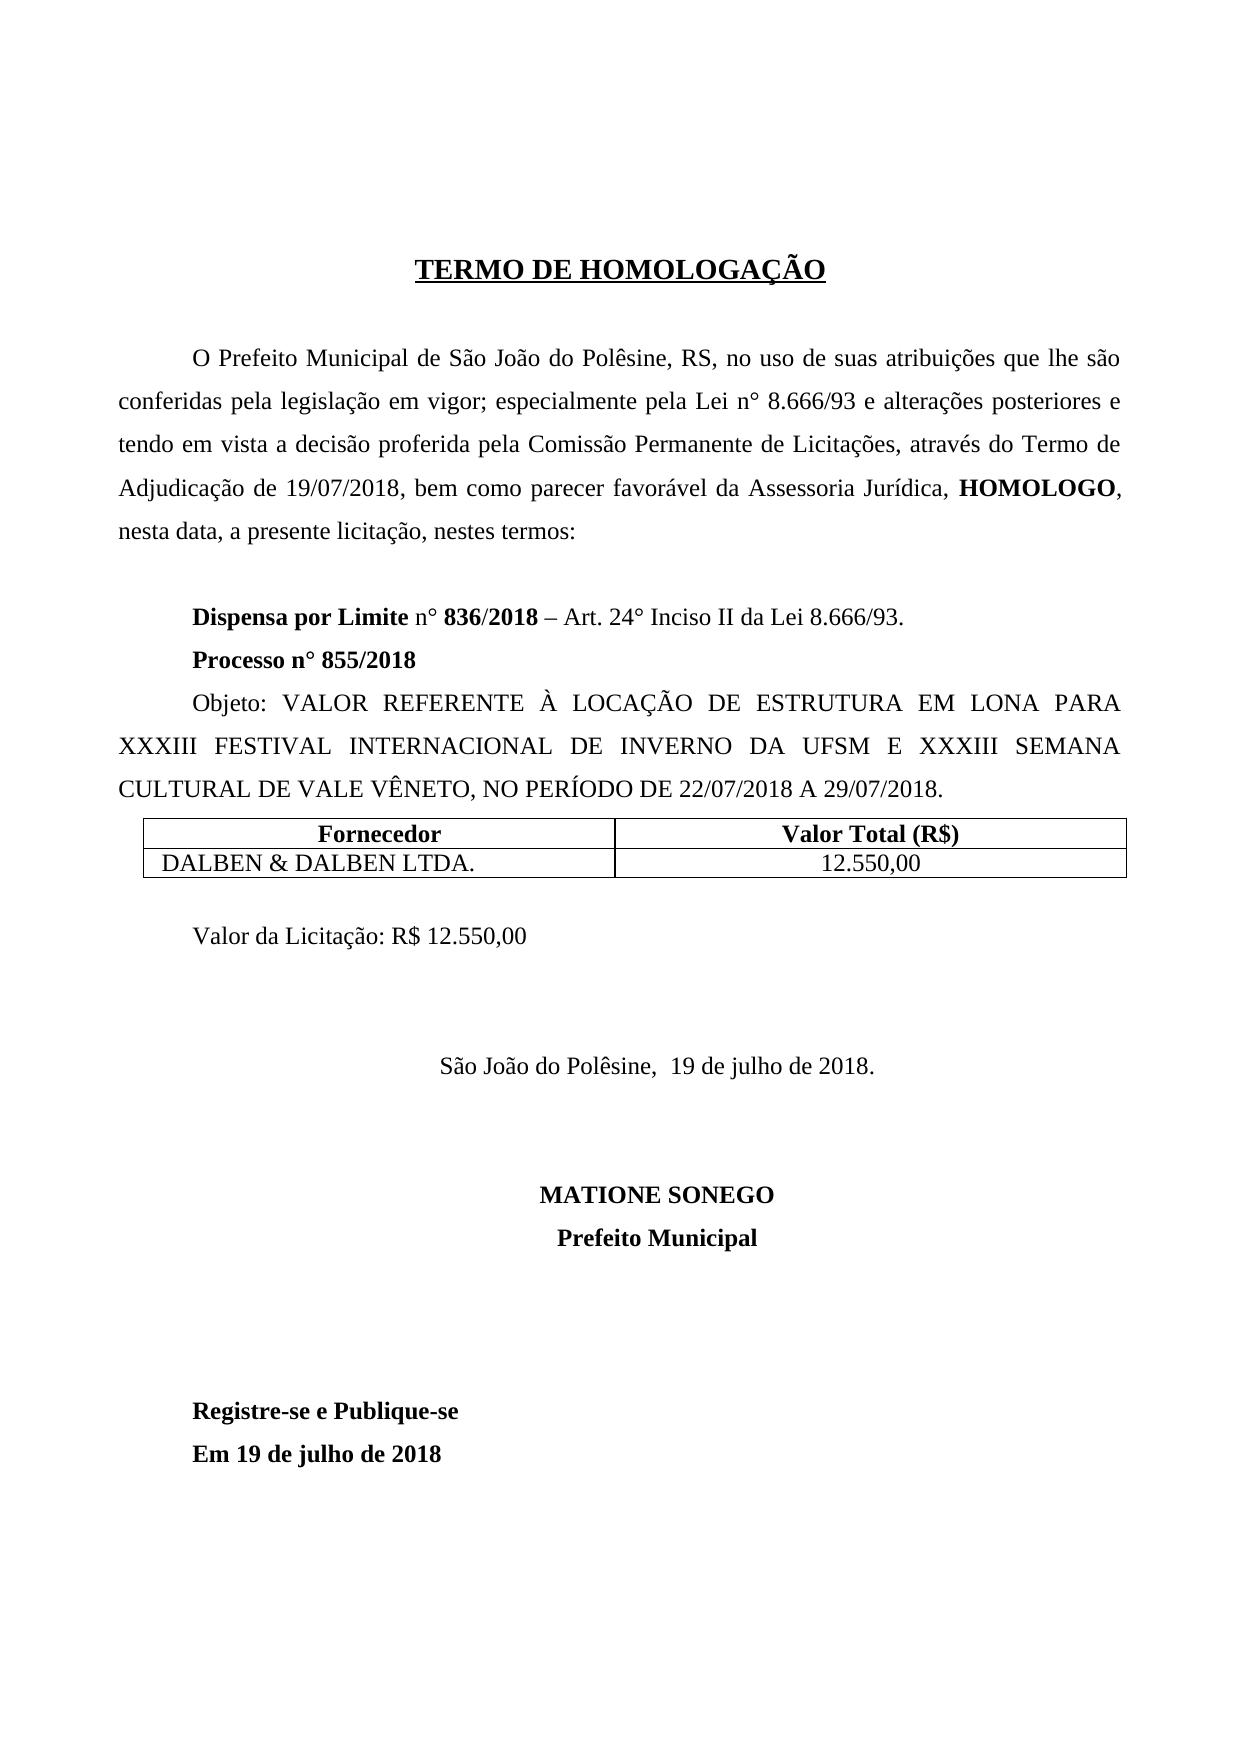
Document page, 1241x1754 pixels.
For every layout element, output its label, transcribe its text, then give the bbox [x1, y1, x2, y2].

table_cell DALBEN & DALBEN LTDA. [144, 849, 614, 877]
text Valor da Licitação: R$ 12.550,00 [118, 921, 1122, 950]
text O Prefeito Municipal de São João do Polêsine, RS, no uso de suas atribuições que lhe são conferidas pela legislação em vigor; especialmente pela Lei n° 8.666/93 e alterações posteriores e tendo em vista a decisão proferida pela Comissão Permanente de Licitações, através do Termo de Adjudicação de 19/07/2018, bem como parecer favorável da Assessoria Jurídica, HOMOLOGO, nesta data, a presente licitação, nestes termos: [118, 343, 1122, 544]
table_cell 12.550,00 [616, 849, 1126, 877]
text Prefeito Municipal [118, 1223, 1122, 1252]
text Processo n° 855/2018 [118, 645, 1122, 674]
text Dispensa por Limite n° 836/2018 – Art. 24° Inciso II da Lei 8.666/93. [118, 602, 1122, 631]
text Registre-se e Publique-se [118, 1396, 1122, 1424]
text MATIONE SONEGO [118, 1180, 1122, 1209]
text TERMO DE HOMOLOGAÇÃO [118, 252, 1122, 286]
table_header Fornecedor [144, 819, 614, 847]
text São João do Polêsine, 19 de julho de 2018. [118, 1051, 1122, 1079]
table_header Valor Total (R$) [616, 819, 1126, 847]
text Objeto: VALOR REFERENTE À LOCAÇÃO DE ESTRUTURA EM LONA PARA XXXIII FESTIVAL INTERNACIONAL DE INVERNO DA UFSM E XXXIII SEMANA CULTURAL DE VALE VÊNETO, NO PERÍODO DE 22/07/2018 A 29/07/2018. [118, 688, 1122, 803]
text Em 19 de julho de 2018 [118, 1439, 1122, 1468]
